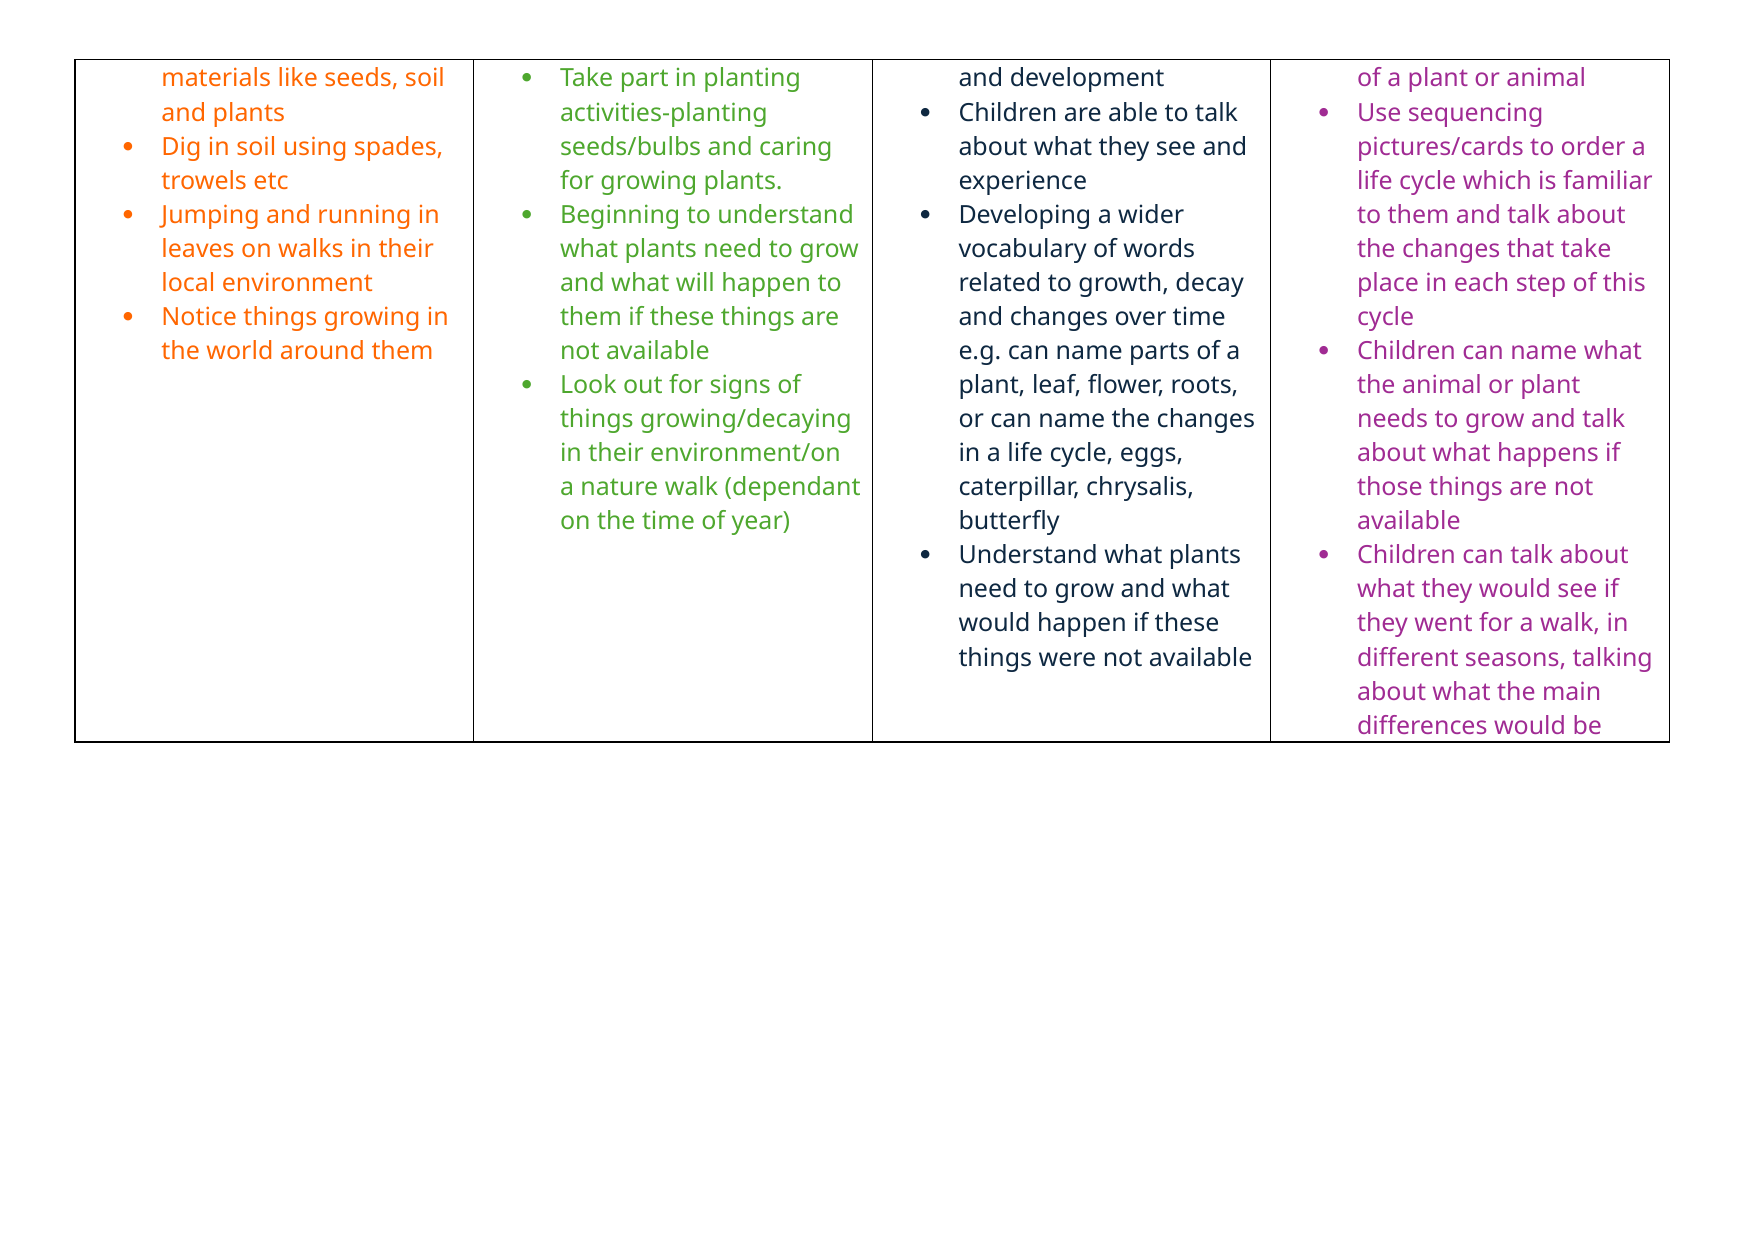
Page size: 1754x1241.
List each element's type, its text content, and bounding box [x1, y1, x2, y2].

table_cell Observe the life cycle of a plant or animal Beginning to understand the concept of change and development Children are able to talk about what they see and experience Developing a wider vocabulary of words related to growth, decay and changes over time e.g. can name parts of a plant, leaf, flower, roots, or can name the changes in a life cycle, eggs, caterpillar, chrysalis, butterfly Understand what plants need to grow and what would happen if these things were not available [873, 60, 1270, 741]
table_cell Observe and recognise changes in the natural environment, e.g. leaves falling off trees Take part in planting activities-planting seeds/bulbs and caring for growing plants. Beginning to understand what plants need to grow and what will happen to them if these things are not available Look out for signs of things growing/decaying in their environment/on a nature walk (dependant on the time of year) [474, 60, 872, 741]
table_cell Show an interest in nature Hands on exploration, children explore natural materials like seeds, soil and plants Dig in soil using spades, trowels etc Jumping and running in leaves on walks in their local environment Notice things growing in the world around them [76, 60, 473, 741]
table_cell Understand how things grow and change over time Talk about the life cycle of a plant or animal Use sequencing pictures/cards to order a life cycle which is familiar to them and talk about the changes that take place in each step of this cycle Children can name what the animal or plant needs to grow and talk about what happens if those things are not available Children can talk about what they would see if they went for a walk, in different seasons, talking about what the main differences would be [1271, 60, 1669, 741]
